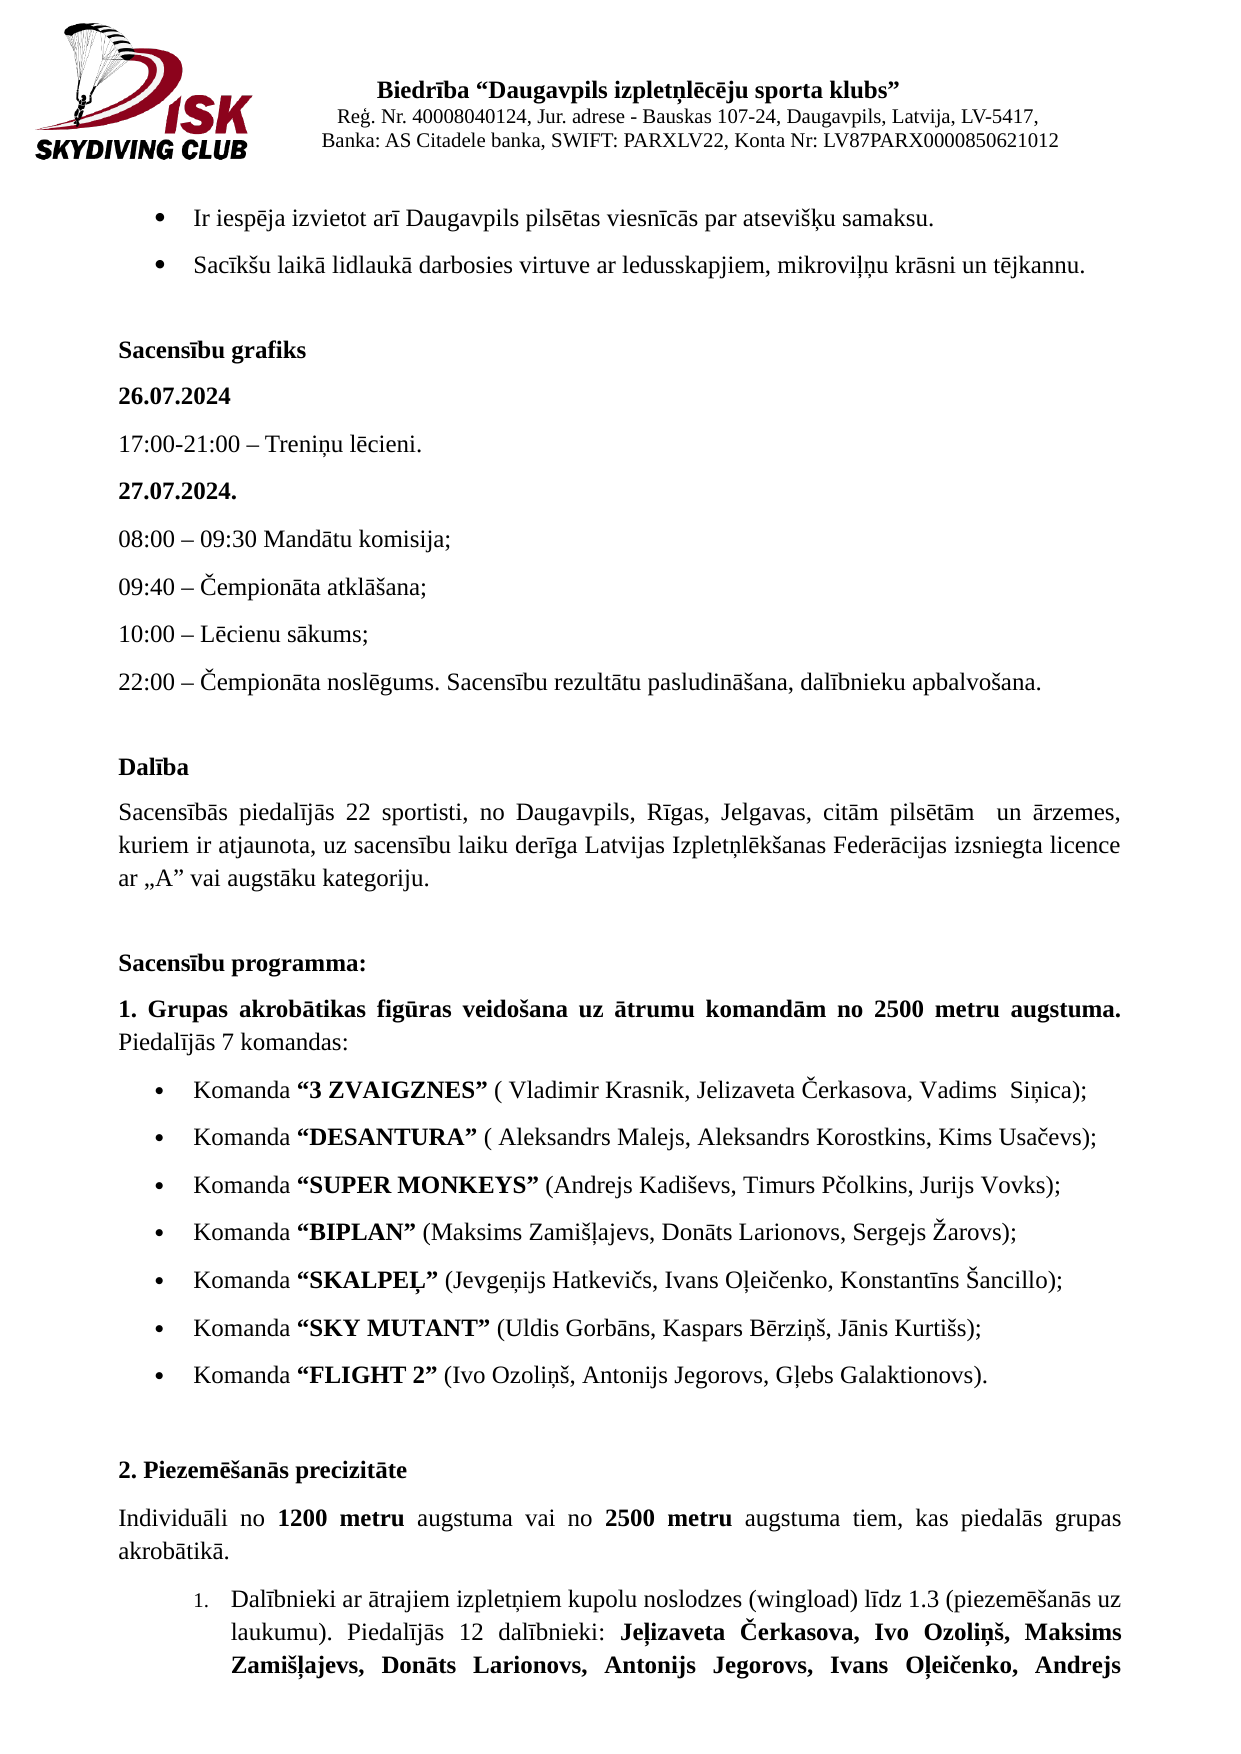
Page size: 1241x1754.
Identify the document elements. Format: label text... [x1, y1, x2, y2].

list Komanda “SKALPEĻ” (Jevgeņijs Hatkevičs, Ivans Oļeičenko, Konstantīns Šancillo); [156, 1265, 1122, 1294]
text Sacensību grafiks [118, 336, 1122, 364]
text 17:00-21:00 – Treniņu lēcieni. [118, 429, 1122, 457]
text 10:00 – Lēcienu sākums; [118, 619, 1122, 648]
text 08:00 – 09:30 Mandātu komisija; [118, 524, 1122, 553]
text 1. Grupas akrobātikas figūras veidošana uz ātrumu komandām no 2500 metru augstuma. Piedalījās 7 komandas: [118, 994, 1122, 1056]
list Komanda “SUPER MONKEYS” (Andrejs Kadiševs, Timurs Pčolkins, Jurijs Vovks); [156, 1170, 1122, 1199]
list Ir iespēja izvietot arī Daugavpils pilsētas viesnīcās par atsevišķu samaksu. [156, 203, 1122, 232]
text Dalība [118, 752, 1122, 781]
text Sacensību programma: [118, 948, 1122, 977]
list Komanda “FLIGHT 2” (Ivo Ozoliņš, Antonijs Jegorovs, Gļebs Galaktionovs). [156, 1360, 1122, 1389]
list Komanda “SKY MUTANT” (Uldis Gorbāns, Kaspars Bērziņš, Jānis Kurtišs); [156, 1313, 1122, 1341]
text 2. Piezemēšanās precizitāte [118, 1456, 1122, 1484]
list Sacīkšu laikā lidlaukā darbosies virtuve ar ledusskapjiem, mikroviļņu krāsni un tējkannu. [156, 251, 1122, 279]
text Sacensībās piedalījās 22 sportisti, no Daugavpils, Rīgas, Jelgavas, citām pilsētām un ārzemes, kuriem ir atjaunota, uz sacensību laiku derīga Latvijas Izpletņlēkšanas Federācijas izsniegta licence ar „A” vai augstāku kategoriju. [118, 797, 1122, 892]
text 09:40 – Čempionāta atklāšana; [118, 572, 1122, 600]
list Dalībnieki ar ātrajiem izpletņiem kupolu noslodzes (wingload) līdz 1.3 (piezemēšanās uz laukumu). Piedalījās 12 dalībnieki: Jeļizaveta Čerkasova, Ivo Ozoliņš, Maksims Zamišļajevs, Donāts Larionovs, Antonijs Jegorovs, Ivans Oļeičenko, Andrejs [193, 1584, 1122, 1678]
list Komanda “BIPLAN” (Maksims Zamišļajevs, Donāts Larionovs, Sergejs Žarovs); [156, 1217, 1122, 1246]
text 22:00 – Čempionāta noslēgums. Sacensību rezultātu pasludināšana, dalībnieku apbalvošana. [118, 667, 1122, 696]
text 27.07.2024. [118, 476, 1122, 505]
text Individuāli no 1200 metru augstuma vai no 2500 metru augstuma tiem, kas piedalās grupas akrobātikā. [118, 1503, 1122, 1565]
text 26.07.2024 [118, 381, 1122, 410]
list Komanda “3 ZVAIGZNES” ( Vladimir Krasnik, Jelizaveta Čerkasova, Vadims Siņica); [156, 1075, 1122, 1103]
list Komanda “DESANTURA” ( Aleksandrs Malejs, Aleksandrs Korostkins, Kims Usačevs); [156, 1122, 1122, 1151]
